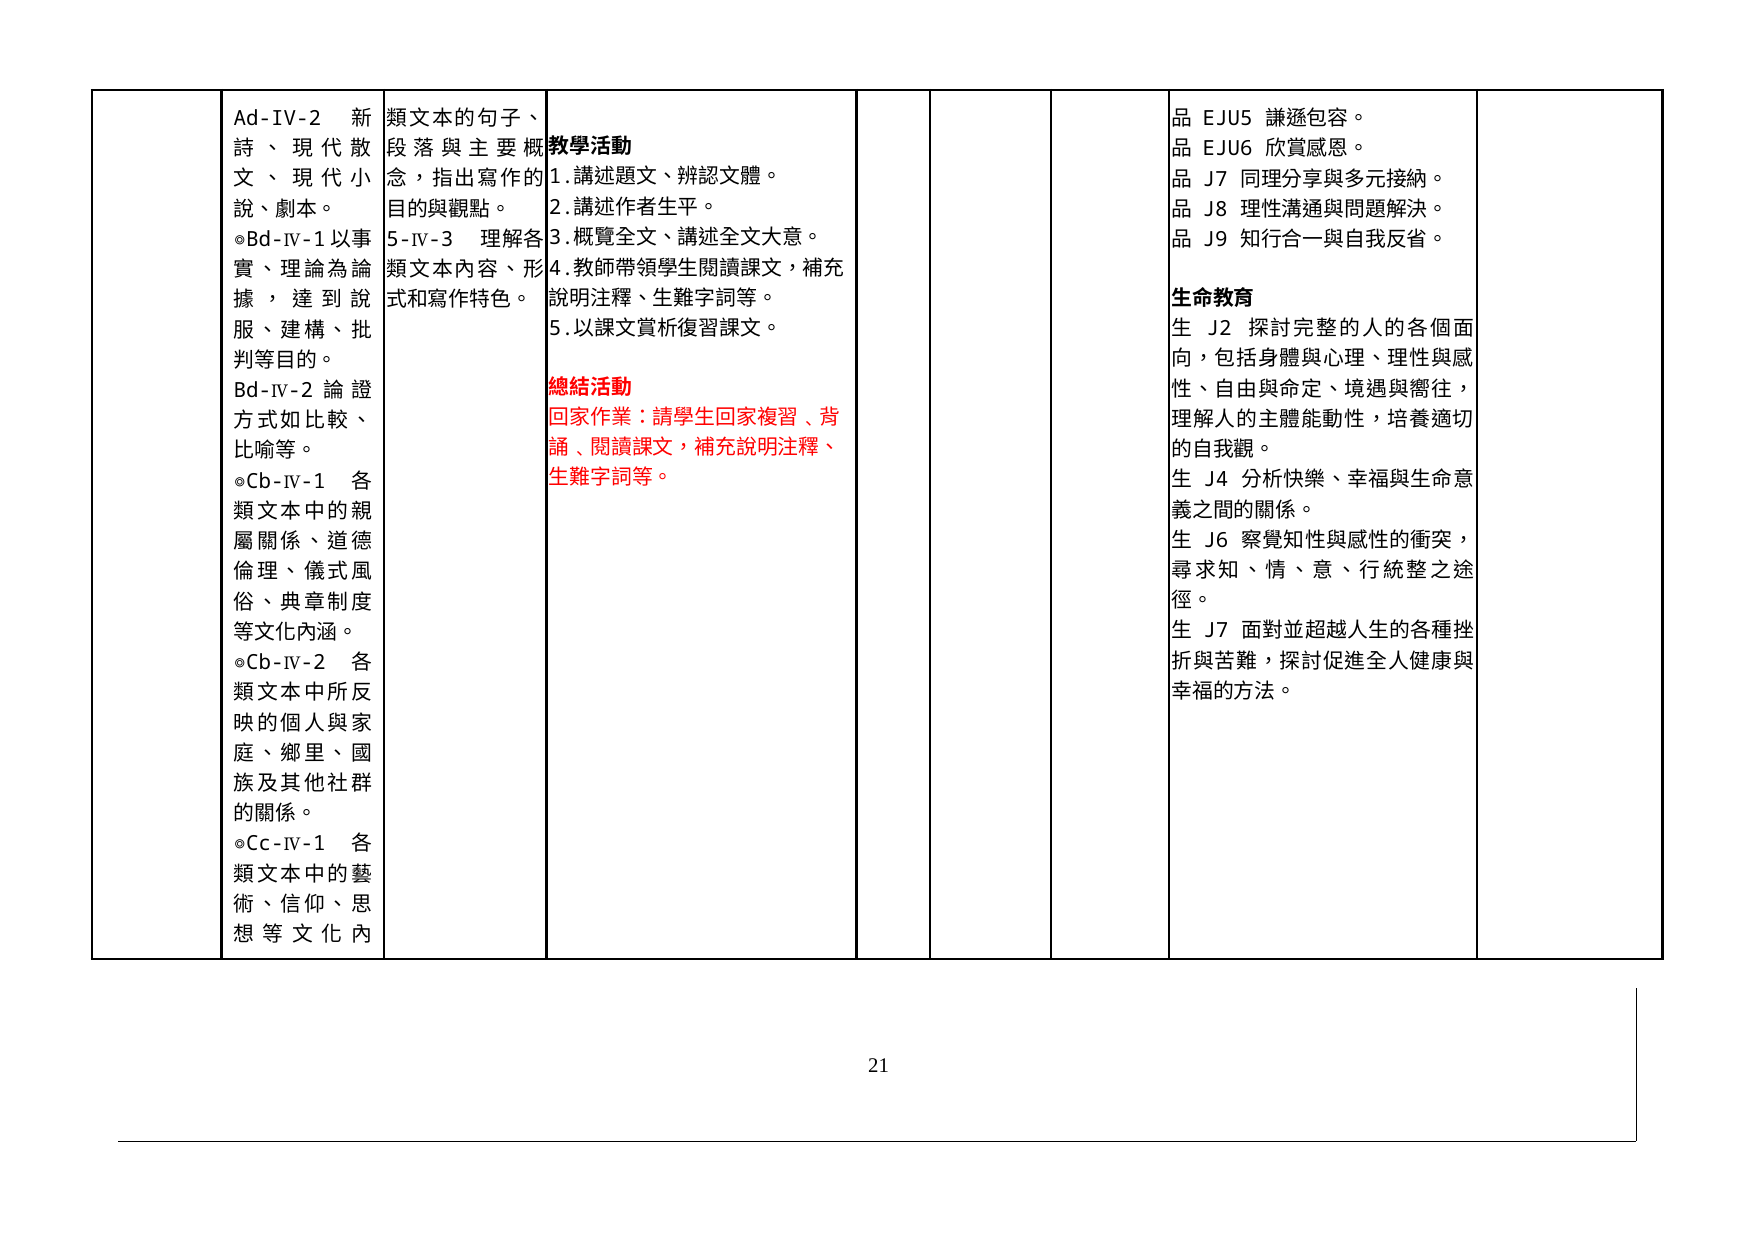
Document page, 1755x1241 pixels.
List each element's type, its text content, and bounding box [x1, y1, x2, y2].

table_cell [93, 91, 220, 958]
table_cell 教學活動 1.講述題文、辨認文體。 2.講述作者生平。 3.概覽全文、講述全文大意。 4.教師帶領學生閱讀課文，補充說明注釋、生難字詞等。 5.以課文賞析復習課文。 總結活動 回家作業：請學生回家複習﹑背誦﹑閱讀課文，補充說明注釋、生難字詞等。 [548, 91, 855, 958]
table_cell [931, 91, 1050, 958]
table_cell 品 EJU5 謙遜包容。 品 EJU6 欣賞感恩。 品 J7 同理分享與多元接納。 品 J8 理性溝通與問題解決。 品 J9 知行合一與自我反省。 生命教育 生 J2 探討完整的人的各個面向，包括身體與心理、理性與感性、自由與命定、境遇與嚮往，理解人的主體能動性，培養適切的自我觀。 生 J4 分析快樂、幸福與生命意義之間的關係。 生 J6 察覺知性與感性的衝突，尋求知、情、意、行統整之途徑。 生 J7 面對並超越人生的各種挫折與苦難，探討促進全人健康與幸福的方法。 [1170, 91, 1476, 958]
table_cell Ad-IV-2 新詩、現代散文、現代小說、劇本。 ◎Bd-Ⅳ-1以事實、理論為論據，達到說服、建構、批判等目的。 Bd-Ⅳ-2論證方式如比較、比喻等。 ◎Cb-Ⅳ-1 各類文本中的親屬關係、道德倫理、儀式風俗、典章制度等文化內涵。 ◎Cb-Ⅳ-2 各類文本中所反映的個人與家庭、鄉里、國族及其他社群的關係。 ◎Cc-Ⅳ-1 各類文本中的藝術、信仰、思想等文化內 [223, 91, 383, 958]
table_cell [1478, 91, 1661, 958]
table_cell 類文本的句子、段落與主要概念，指出寫作的目的與觀點。 5-Ⅳ-3 理解各類文本內容、形式和寫作特色。 [385, 91, 545, 958]
table_cell [858, 91, 929, 958]
table_cell [1052, 91, 1168, 958]
